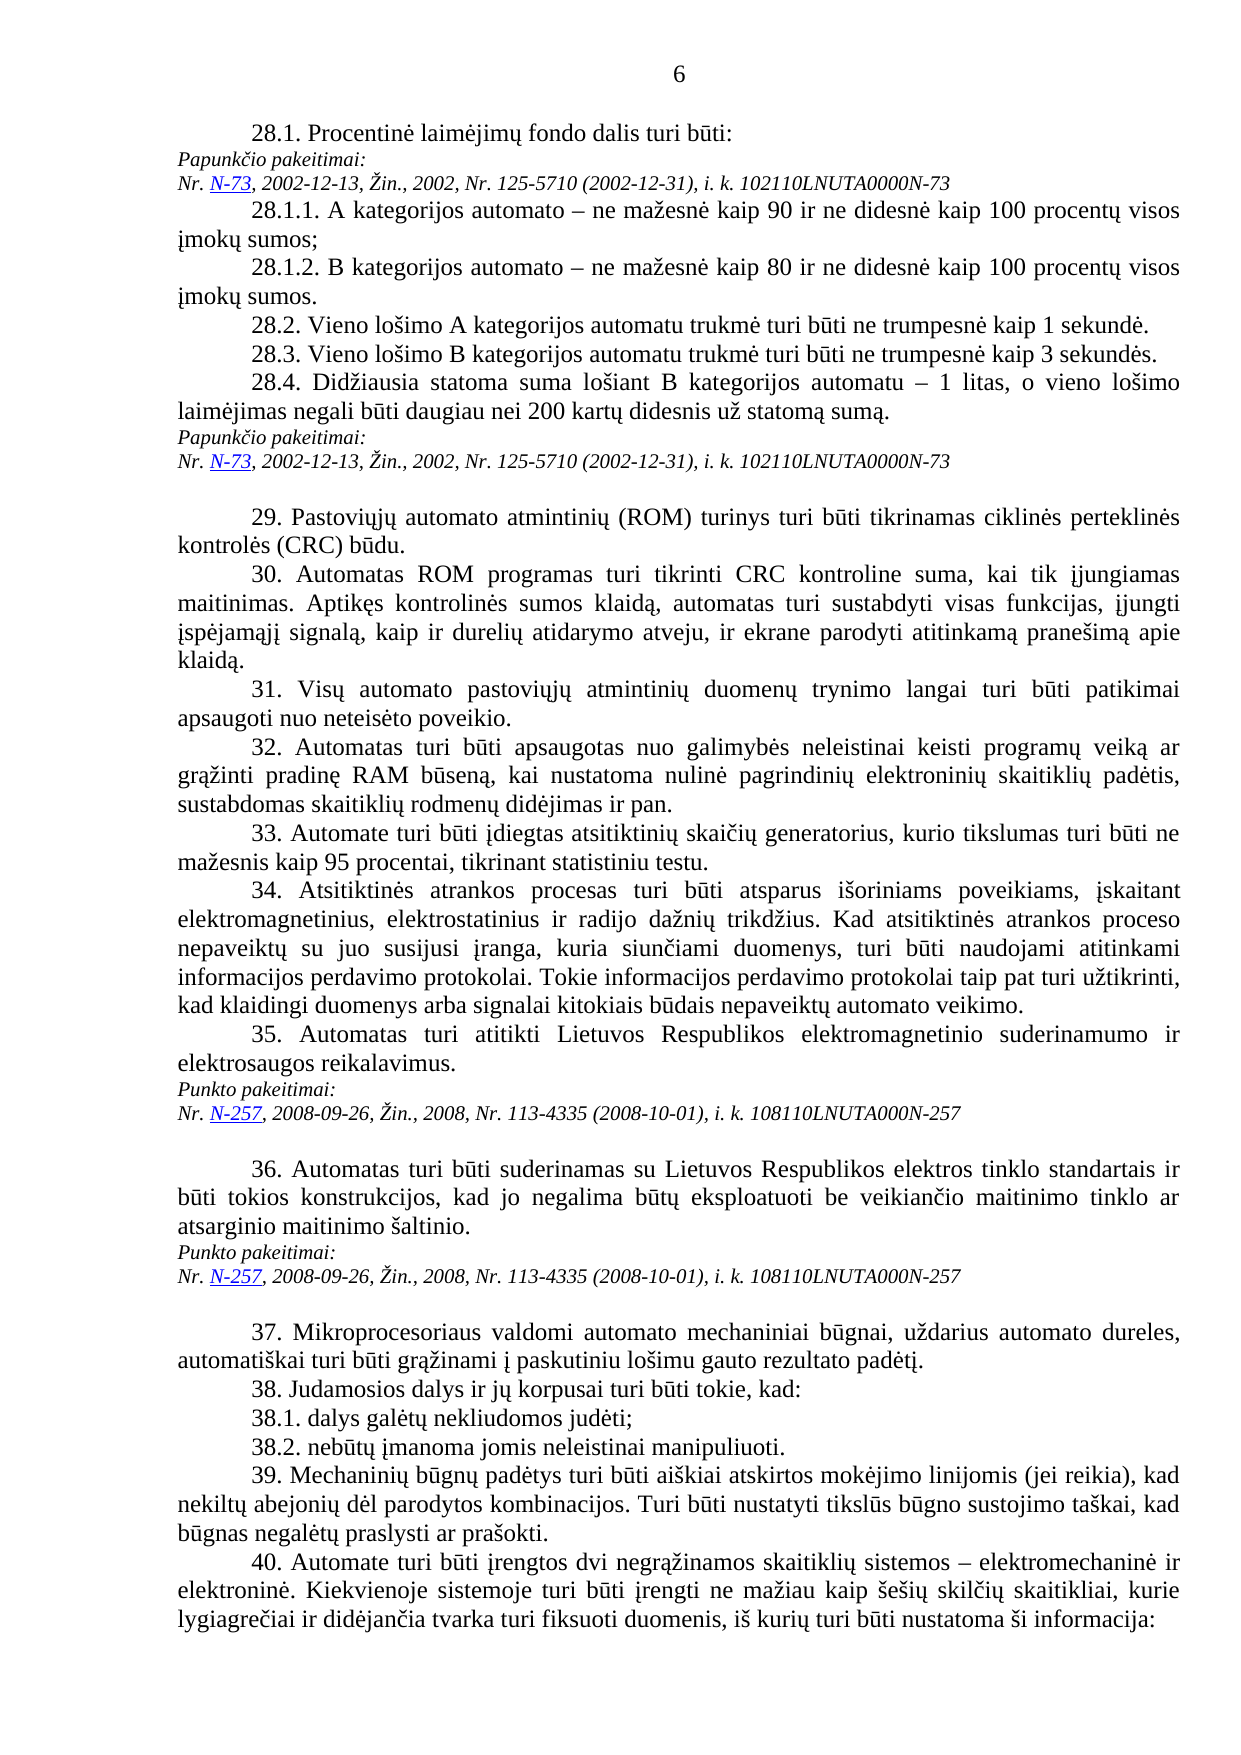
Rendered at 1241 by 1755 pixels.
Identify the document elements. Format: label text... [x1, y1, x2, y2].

text Papunkčio pakeitimai: [177, 147, 1181, 171]
text 40. Automate turi būti įrengtos dvi negrąžinamos skaitiklių sistemos – elektromechaninė ir elektroninė. Kiekvienoje sistemoje turi būti įrengti ne mažiau kaip šešių skilčių skaitikliai, kurie lygiagrečiai ir didėjančia tvarka turi fiksuoti duomenis, iš kurių turi būti nustatoma ši informacija: [177, 1547, 1181, 1633]
text 28.1. Procentinė laimėjimų fondo dalis turi būti: [177, 118, 1181, 147]
text 28.3. Vieno lošimo B kategorijos automatu trukmė turi būti ne trumpesnė kaip 3 sekundės. [177, 339, 1181, 367]
text 33. Automate turi būti įdiegtas atsitiktinių skaičių generatorius, kurio tikslumas turi būti ne mažesnis kaip 95 procentai, tikrinant statistiniu testu. [177, 818, 1181, 876]
text 35. Automatas turi atitikti Lietuvos Respublikos elektromagnetinio suderinamumo ir elektrosaugos reikalavimus. [177, 1019, 1181, 1077]
text 37. Mikroprocesoriaus valdomi automato mechaniniai būgnai, uždarius automato dureles, automatiškai turi būti grąžinami į paskutiniu lošimu gauto rezultato padėtį. [177, 1317, 1181, 1374]
text 30. Automatas ROM programas turi tikrinti CRC kontroline suma, kai tik įjungiamas maitinimas. Aptikęs kontrolinės sumos klaidą, automatas turi sustabdyti visas funkcijas, įjungti įspėjamąjį signalą, kaip ir durelių atidarymo atveju, ir ekrane parodyti atitinkamą pranešimą apie klaidą. [177, 559, 1181, 674]
text 38. Judamosios dalys ir jų korpusai turi būti tokie, kad: [177, 1374, 1181, 1403]
text Punkto pakeitimai: [177, 1240, 1181, 1264]
text 36. Automatas turi būti suderinamas su Lietuvos Respublikos elektros tinklo standartais ir būti tokios konstrukcijos, kad jo negalima būtų eksploatuoti be veikiančio maitinimo tinklo ar atsarginio maitinimo šaltinio. [177, 1154, 1181, 1240]
text 28.1.2. B kategorijos automato – ne mažesnė kaip 80 ir ne didesnė kaip 100 procentų visos įmokų sumos. [177, 252, 1181, 310]
text Punkto pakeitimai: [177, 1077, 1181, 1101]
text 32. Automatas turi būti apsaugotas nuo galimybės neleistinai keisti programų veiką ar grąžinti pradinę RAM būseną, kai nustatoma nulinė pagrindinių elektroninių skaitiklių padėtis, sustabdomas skaitiklių rodmenų didėjimas ir pan. [177, 732, 1181, 818]
text 29. Pastoviųjų automato atmintinių (ROM) turinys turi būti tikrinamas ciklinės perteklinės kontrolės (CRC) būdu. [177, 502, 1181, 559]
text 28.2. Vieno lošimo A kategorijos automatu trukmė turi būti ne trumpesnė kaip 1 sekundė. [177, 310, 1181, 339]
text 28.1.1. A kategorijos automato – ne mažesnė kaip 90 ir ne didesnė kaip 100 procentų visos įmokų sumos; [177, 195, 1181, 252]
text Nr. N-257, 2008-09-26, Žin., 2008, Nr. 113-4335 (2008-10-01), i. k. 108110LNUTA000N-257 [177, 1264, 1181, 1288]
text Nr. N-73, 2002-12-13, Žin., 2002, Nr. 125-5710 (2002-12-31), i. k. 102110LNUTA0000N-73 [177, 449, 1181, 473]
text 38.1. dalys galėtų nekliudomos judėti; [177, 1403, 1181, 1432]
text 28.4. Didžiausia statoma suma lošiant B kategorijos automatu – 1 litas, o vieno lošimo laimėjimas negali būti daugiau nei 200 kartų didesnis už statomą sumą. [177, 367, 1181, 425]
text Nr. N-73, 2002-12-13, Žin., 2002, Nr. 125-5710 (2002-12-31), i. k. 102110LNUTA0000N-73 [177, 171, 1181, 195]
text 38.2. nebūtų įmanoma jomis neleistinai manipuliuoti. [177, 1432, 1181, 1461]
text 31. Visų automato pastoviųjų atmintinių duomenų trynimo langai turi būti patikimai apsaugoti nuo neteisėto poveikio. [177, 674, 1181, 732]
text 34. Atsitiktinės atrankos procesas turi būti atsparus išoriniams poveikiams, įskaitant elektromagnetinius, elektrostatinius ir radijo dažnių trikdžius. Kad atsitiktinės atrankos proceso nepaveiktų su juo susijusi įranga, kuria siunčiami duomenys, turi būti naudojami atitinkami informacijos perdavimo protokolai. Tokie informacijos perdavimo protokolai taip pat turi užtikrinti, kad klaidingi duomenys arba signalai kitokiais būdais nepaveiktų automato veikimo. [177, 876, 1181, 1019]
text Papunkčio pakeitimai: [177, 425, 1181, 449]
text 39. Mechaninių būgnų padėtys turi būti aiškiai atskirtos mokėjimo linijomis (jei reikia), kad nekiltų abejonių dėl parodytos kombinacijos. Turi būti nustatyti tikslūs būgno sustojimo taškai, kad būgnas negalėtų praslysti ar prašokti. [177, 1461, 1181, 1547]
text Nr. N-257, 2008-09-26, Žin., 2008, Nr. 113-4335 (2008-10-01), i. k. 108110LNUTA000N-257 [177, 1101, 1181, 1125]
